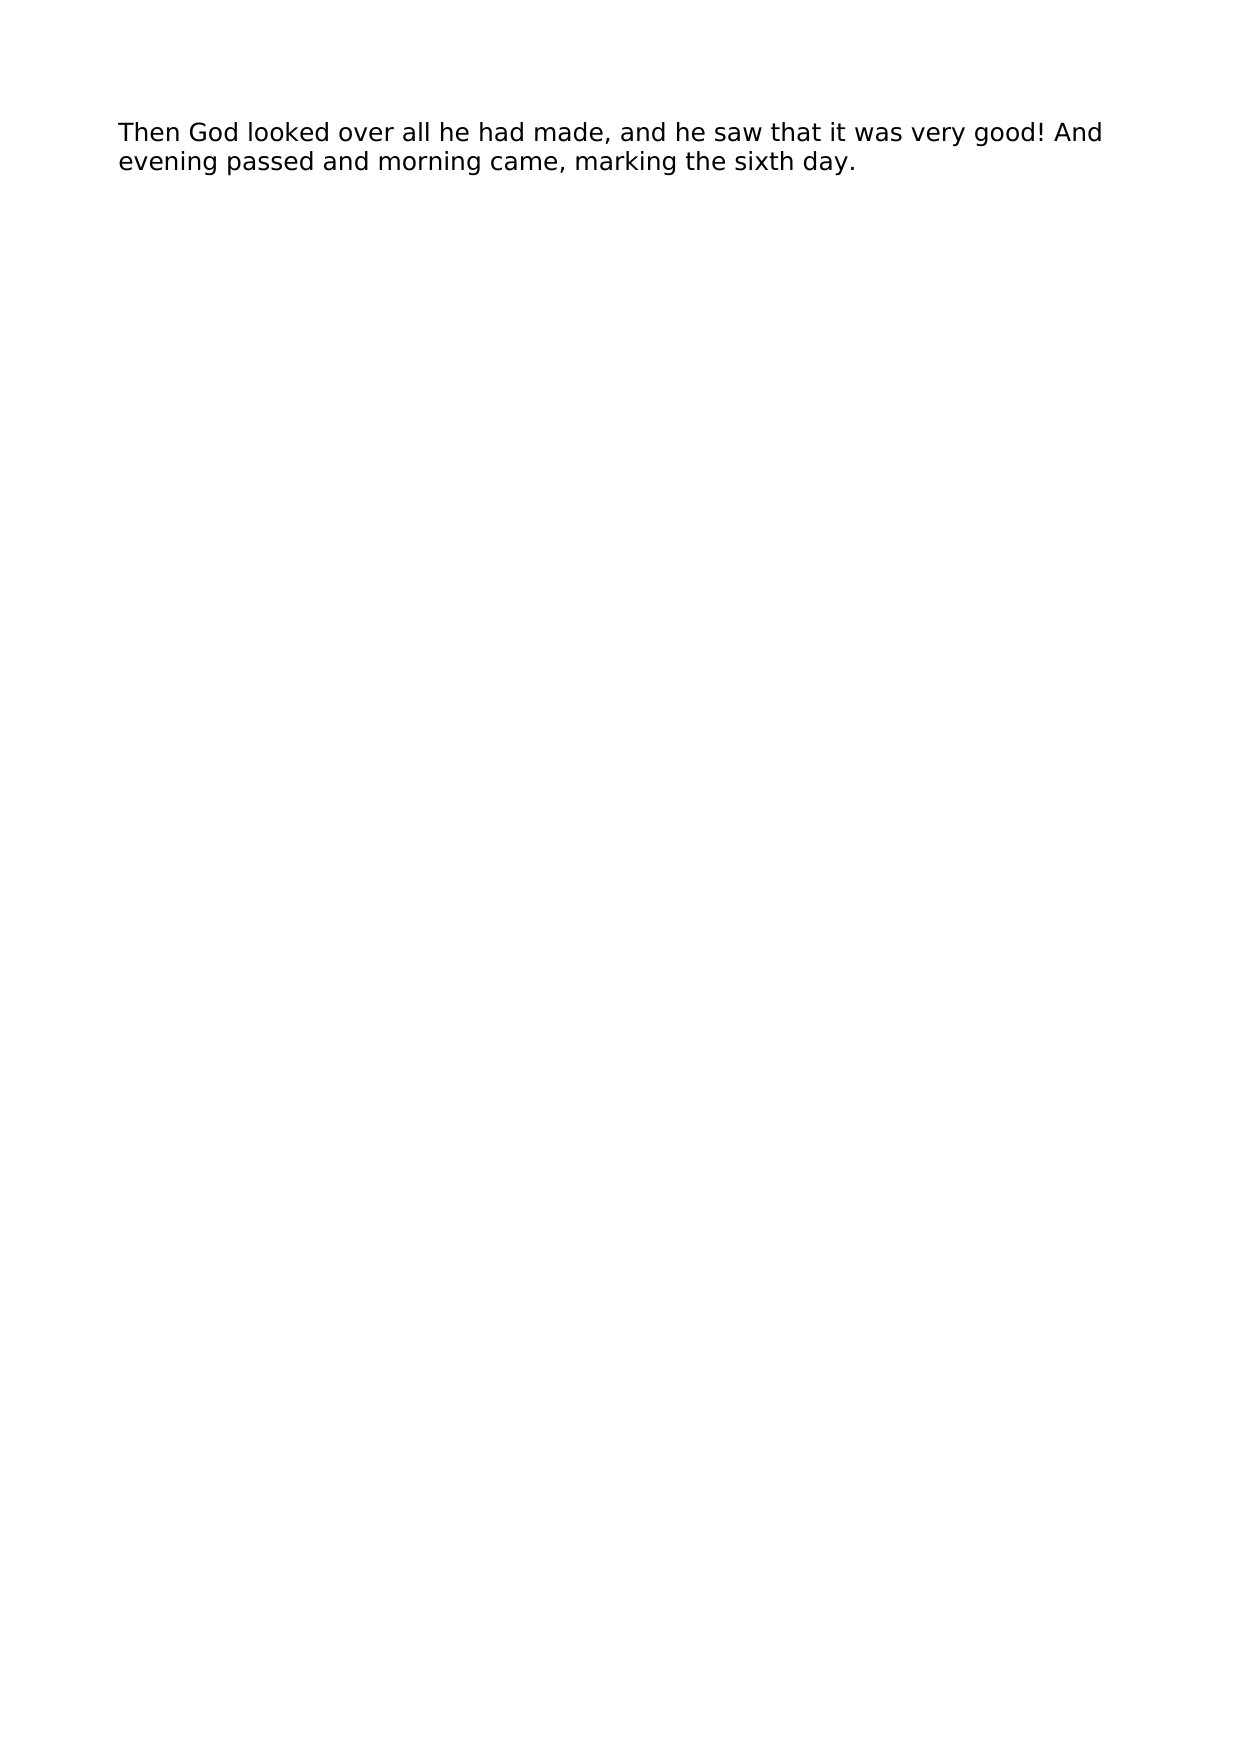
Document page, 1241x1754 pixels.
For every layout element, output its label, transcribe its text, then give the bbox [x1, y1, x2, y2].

text Then God looked over all he had made, and he saw that it was very good! And evening passed and morning came, marking the sixth day. [118, 118, 1122, 176]
